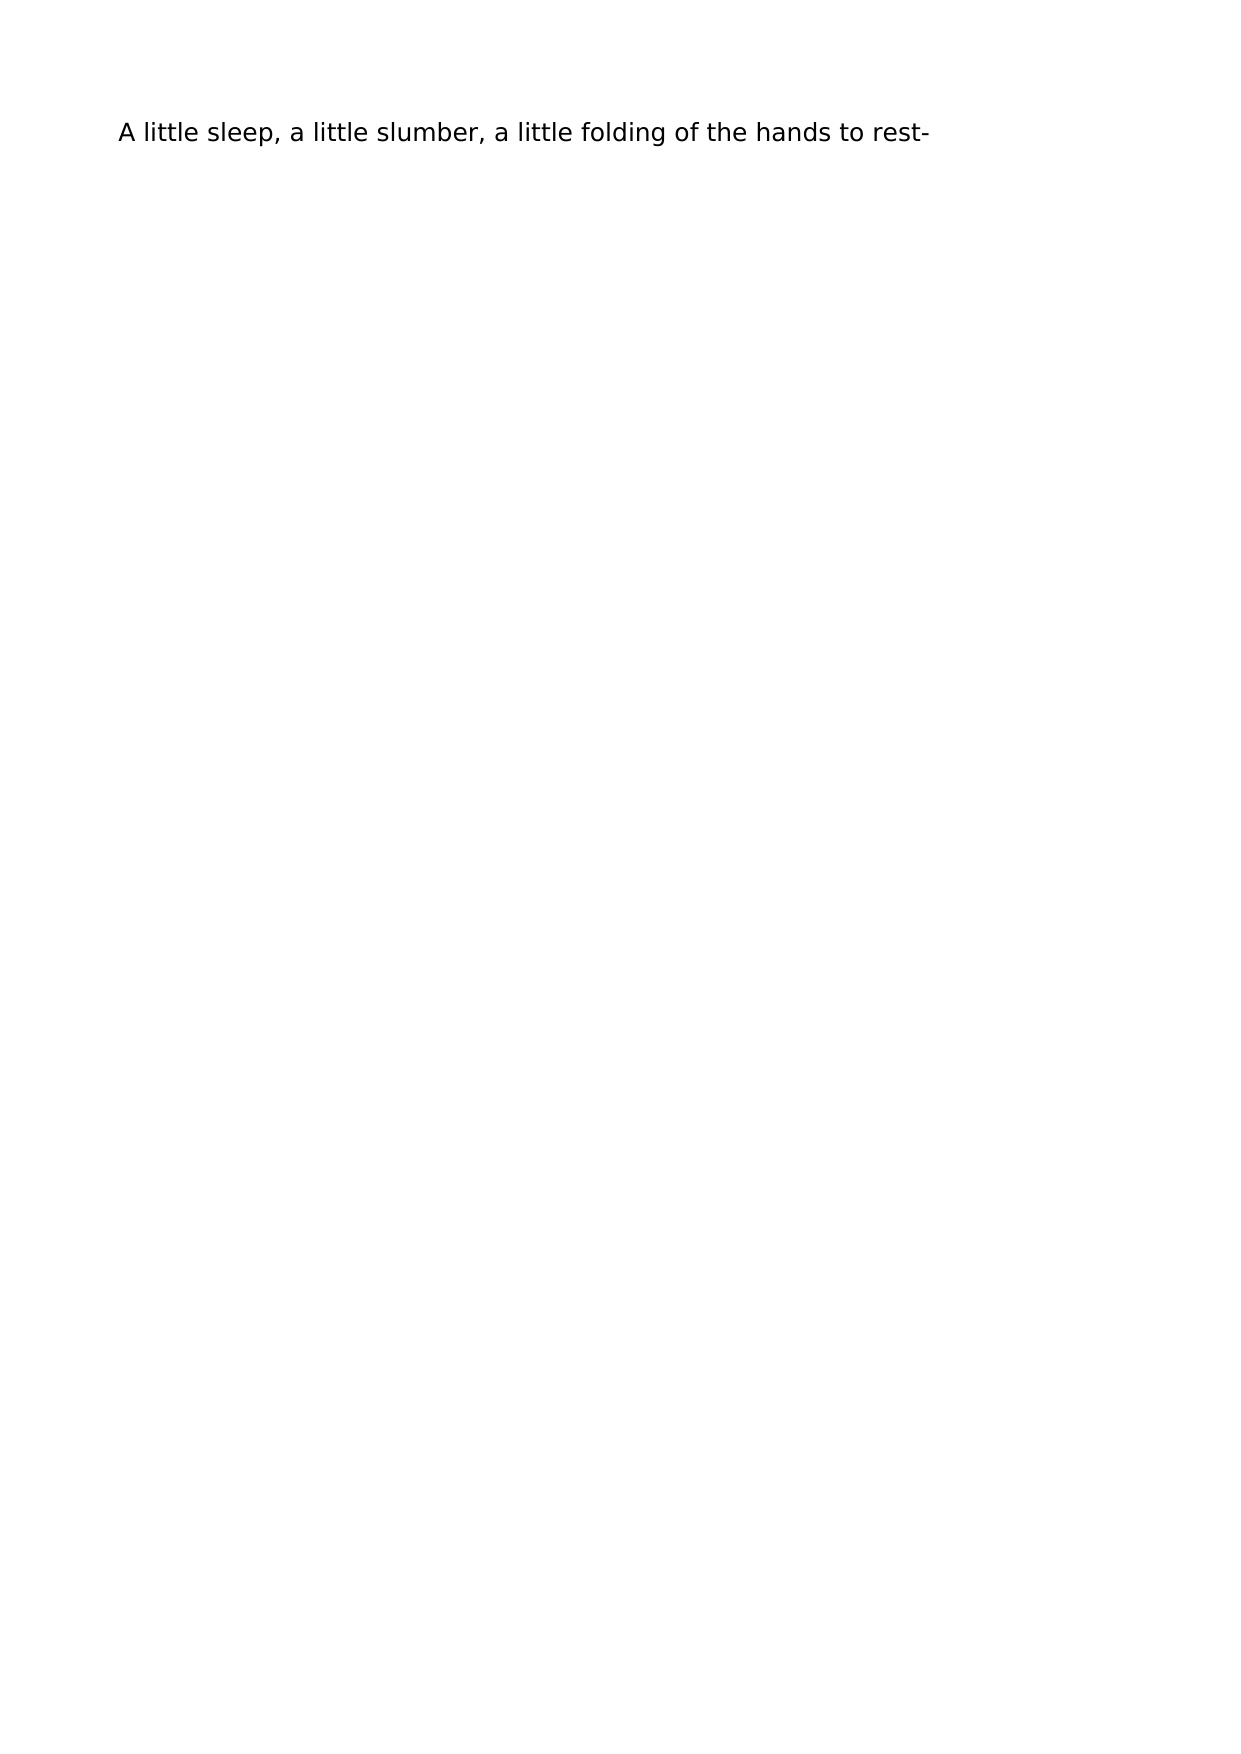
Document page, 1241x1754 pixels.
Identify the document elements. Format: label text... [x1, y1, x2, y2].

text A little sleep, a little slumber, a little folding of the hands to rest- [118, 118, 1122, 147]
